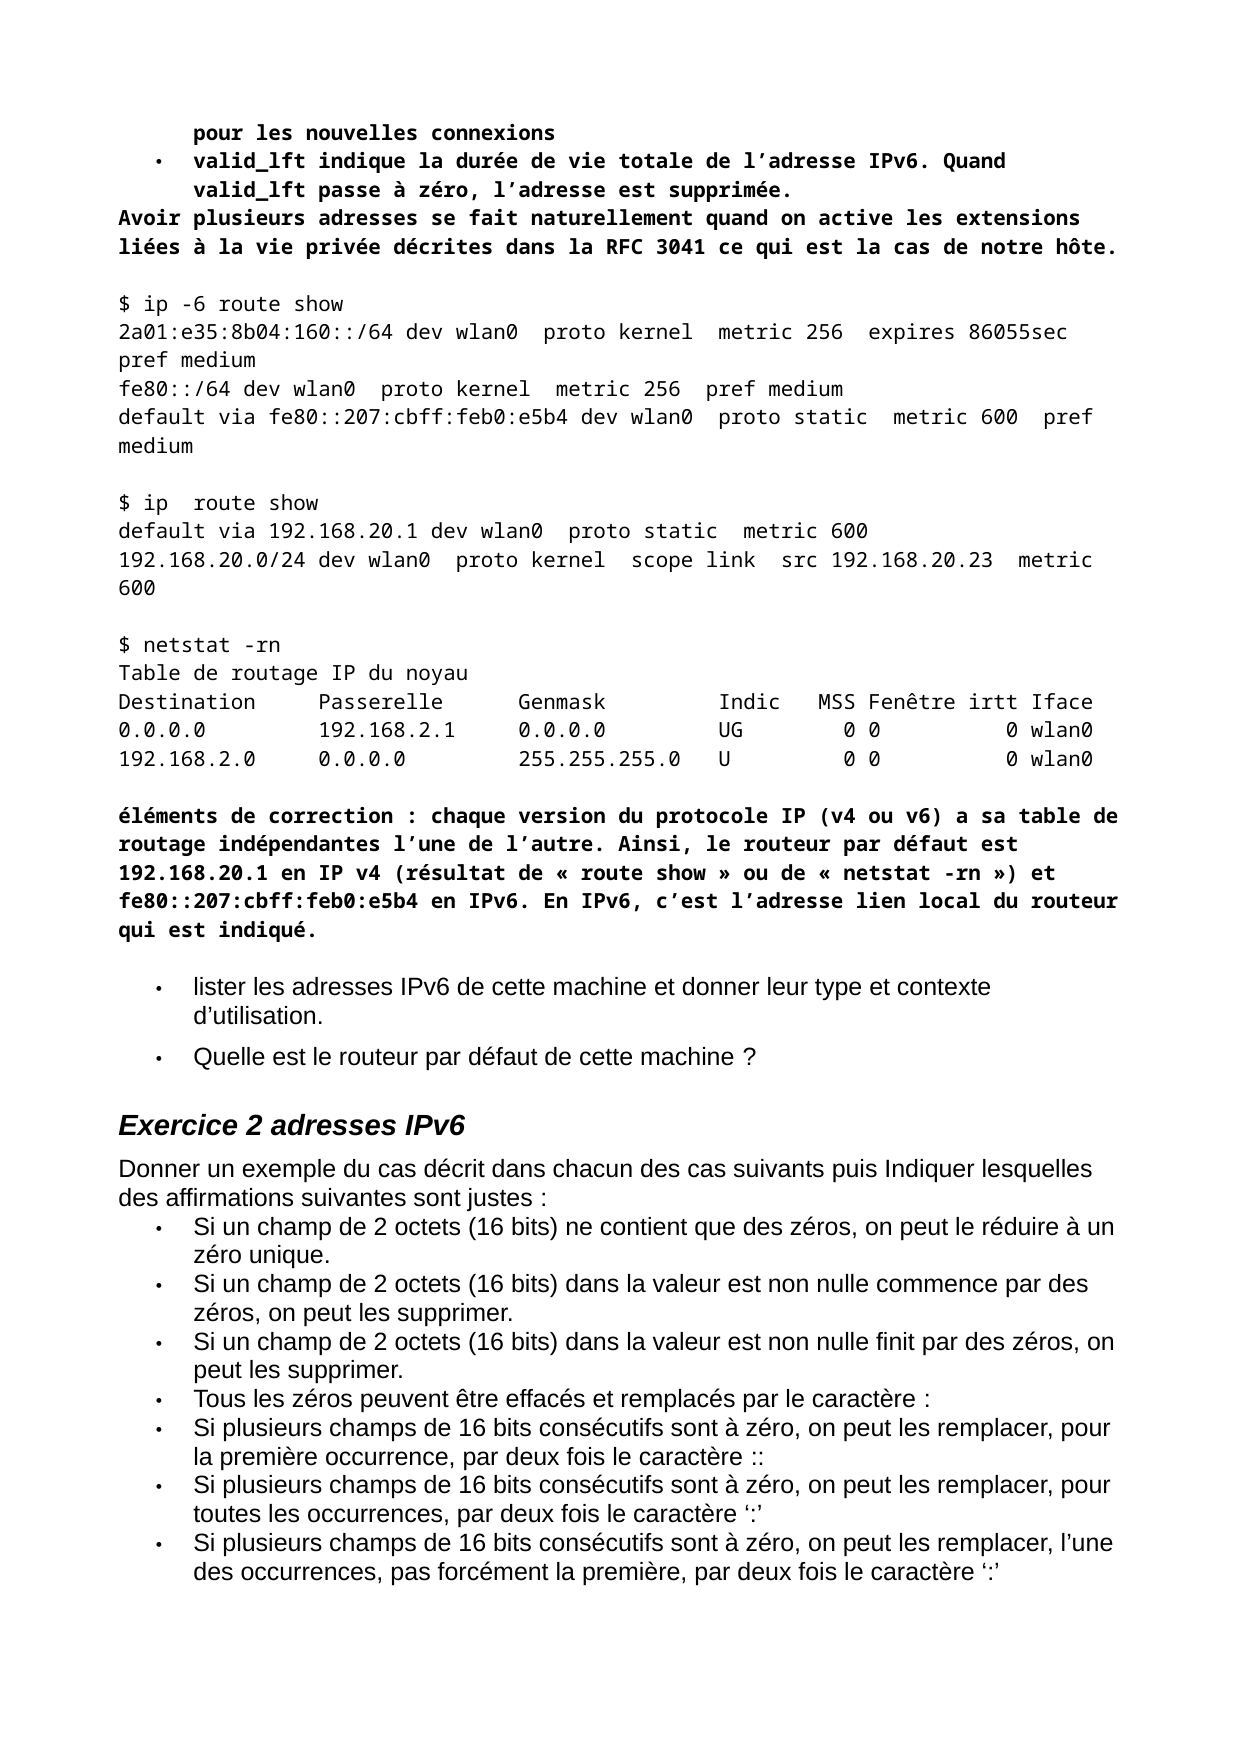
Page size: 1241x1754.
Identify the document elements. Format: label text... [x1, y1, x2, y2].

list Si plusieurs champs de 16 bits consécutifs sont à zéro, on peut les remplacer, pour toutes les occurrences, par deux fois le caractère ‘:’ [156, 1470, 1122, 1528]
text 192.168.20.0/24 dev wlan0 proto kernel scope link src 192.168.20.23 metric 600 [118, 545, 1122, 602]
text fe80::/64 dev wlan0 proto kernel metric 256 pref medium [118, 374, 1122, 402]
text $ ip route show [118, 488, 1122, 516]
list Si un champ de 2 octets (16 bits) dans la valeur est non nulle finit par des zéros, on peut les supprimer. [156, 1327, 1122, 1384]
list pour les nouvelles connexions [156, 118, 1122, 147]
list Si un champ de 2 octets (16 bits) ne contient que des zéros, on peut le réduire à un zéro unique. [156, 1212, 1122, 1269]
text éléments de correction : chaque version du protocole IP (v4 ou v6) a sa table de routage indépendantes l’une de l’autre. Ainsi, le routeur par défaut est 192.168.20.1 en IP v4 (résultat de « route show » ou de « netstat -rn ») et fe80::207:cbff:feb0:e5b4 en IPv6. En IPv6, c’est l’adresse lien local du routeur qui est indiqué. [118, 801, 1122, 943]
list Si un champ de 2 octets (16 bits) dans la valeur est non nulle commence par des zéros, on peut les supprimer. [156, 1269, 1122, 1327]
list lister les adresses IPv6 de cette machine et donner leur type et contexte d’utilisation. [156, 972, 1122, 1029]
text $ netstat -rn [118, 630, 1122, 658]
subtitle Exercice 2 adresses IPv6 [118, 1108, 1122, 1142]
text default via 192.168.20.1 dev wlan0 proto static metric 600 [118, 516, 1122, 545]
text $ ip -6 route show [118, 289, 1122, 317]
list Si plusieurs champs de 16 bits consécutifs sont à zéro, on peut les remplacer, l’une des occurrences, pas forcément la première, par deux fois le caractère ‘:’ [156, 1528, 1122, 1585]
text 0.0.0.0 192.168.2.1 0.0.0.0 UG 0 0 0 wlan0 [118, 715, 1122, 744]
text Avoir plusieurs adresses se fait naturellement quand on active les extensions liées à la vie privée décrites dans la RFC 3041 ce qui est la cas de notre hôte. [118, 203, 1122, 260]
list Quelle est le routeur par défaut de cette machine ? [156, 1042, 1122, 1071]
text Donner un exemple du cas décrit dans chacun des cas suivants puis Indiquer lesquelles des affirmations suivantes sont justes : [118, 1154, 1122, 1212]
text default via fe80::207:cbff:feb0:e5b4 dev wlan0 proto static metric 600 pref medium [118, 402, 1122, 459]
text 192.168.2.0 0.0.0.0 255.255.255.0 U 0 0 0 wlan0 [118, 744, 1122, 772]
list Tous les zéros peuvent être effacés et remplacés par le caractère : [156, 1384, 1122, 1413]
text Destination Passerelle Genmask Indic MSS Fenêtre irtt Iface [118, 687, 1122, 715]
list valid_lft indique la durée de vie totale de l’adresse IPv6. Quand valid_lft passe à zéro, l’adresse est supprimée. [156, 147, 1122, 203]
list Si plusieurs champs de 16 bits consécutifs sont à zéro, on peut les remplacer, pour la première occurrence, par deux fois le caractère :: [156, 1413, 1122, 1470]
text Table de routage IP du noyau [118, 658, 1122, 687]
text 2a01:e35:8b04:160::/64 dev wlan0 proto kernel metric 256 expires 86055sec pref medium [118, 317, 1122, 374]
